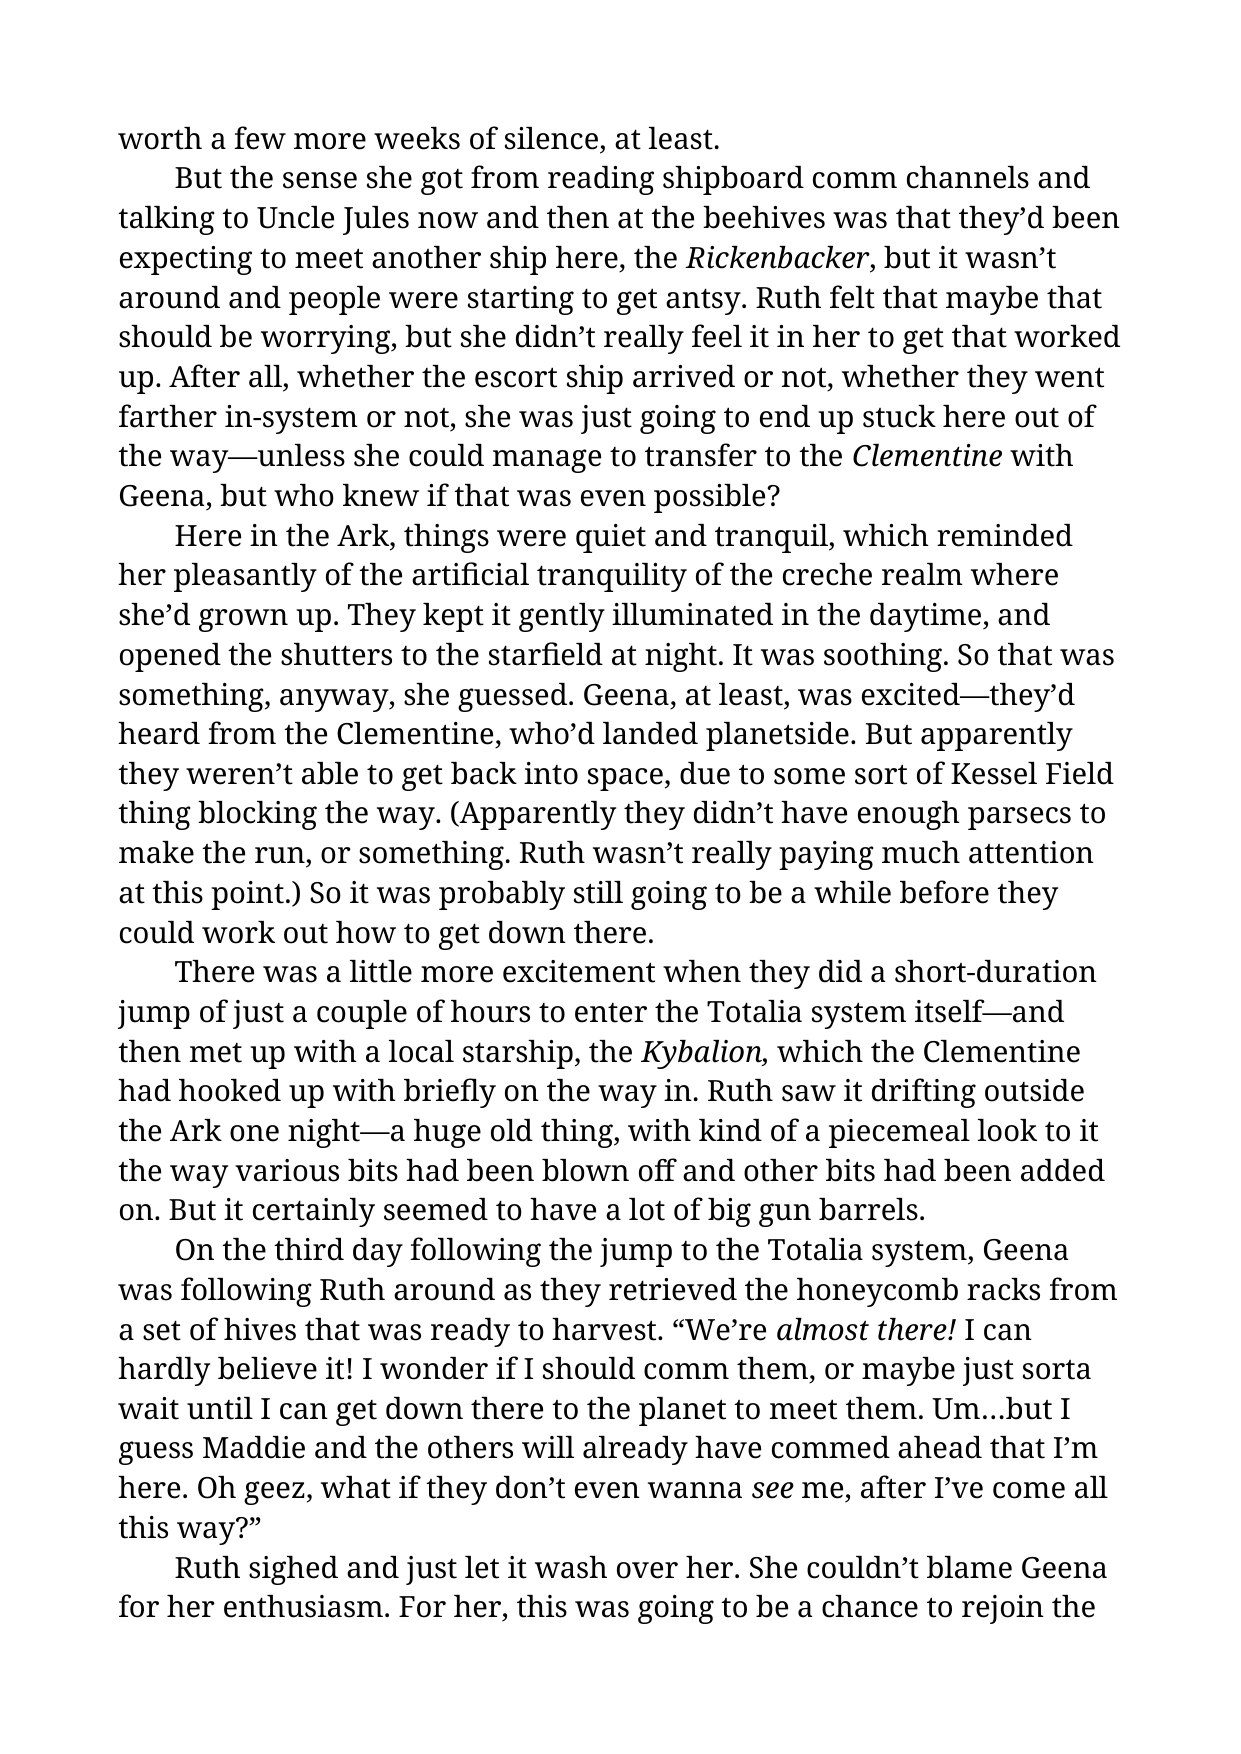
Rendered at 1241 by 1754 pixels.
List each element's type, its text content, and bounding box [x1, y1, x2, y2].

text There was a little more excitement when they did a short-duration jump of just a couple of hours to enter the Totalia system itself—and then met up with a local starship, the Kybalion, which the Clementine had hooked up with briefly on the way in. Ruth saw it drifting outside the Ark one night—a huge old thing, with kind of a piecemeal look to it the way various bits had been blown off and other bits had been added on. But it certainly seemed to have a lot of big gun barrels. [118, 952, 1122, 1229]
text worth a few more weeks of silence, at least. [118, 118, 1122, 158]
text On the third day following the jump to the Totalia system, Geena was following Ruth around as they retrieved the honeycomb racks from a set of hives that was ready to harvest. “We’re almost there! I can hardly believe it! I wonder if I should comm them, or maybe just sorta wait until I can get down there to the planet to meet them. Um…but I guess Maddie and the others will already have commed ahead that I’m here. Oh geez, what if they don’t even wanna see me, after I’ve come all this way?” [118, 1229, 1122, 1547]
text Ruth sighed and just let it wash over her. She couldn’t blame Geena for her enthusiasm. For her, this was going to be a chance to rejoin the [118, 1547, 1122, 1626]
text But the sense she got from reading shipboard comm channels and talking to Uncle Jules now and then at the beehives was that they’d been expecting to meet another ship here, the Rickenbacker, but it wasn’t around and people were starting to get antsy. Ruth felt that maybe that should be worrying, but she didn’t really feel it in her to get that worked up. After all, whether the escort ship arrived or not, whether they went farther in-system or not, she was just going to end up stuck here out of the way—unless she could manage to transfer to the Clementine with Geena, but who knew if that was even possible? [118, 158, 1122, 515]
text Here in the Ark, things were quiet and tranquil, which reminded her pleasantly of the artificial tranquility of the creche realm where she’d grown up. They kept it gently illuminated in the daytime, and opened the shutters to the starfield at night. It was soothing. So that was something, anyway, she guessed. Geena, at least, was excited—they’d heard from the Clementine, who’d landed planetside. But apparently they weren’t able to get back into space, due to some sort of Kessel Field thing blocking the way. (Apparently they didn’t have enough parsecs to make the run, or something. Ruth wasn’t really paying much attention at this point.) So it was probably still going to be a while before they could work out how to get down there. [118, 515, 1122, 952]
